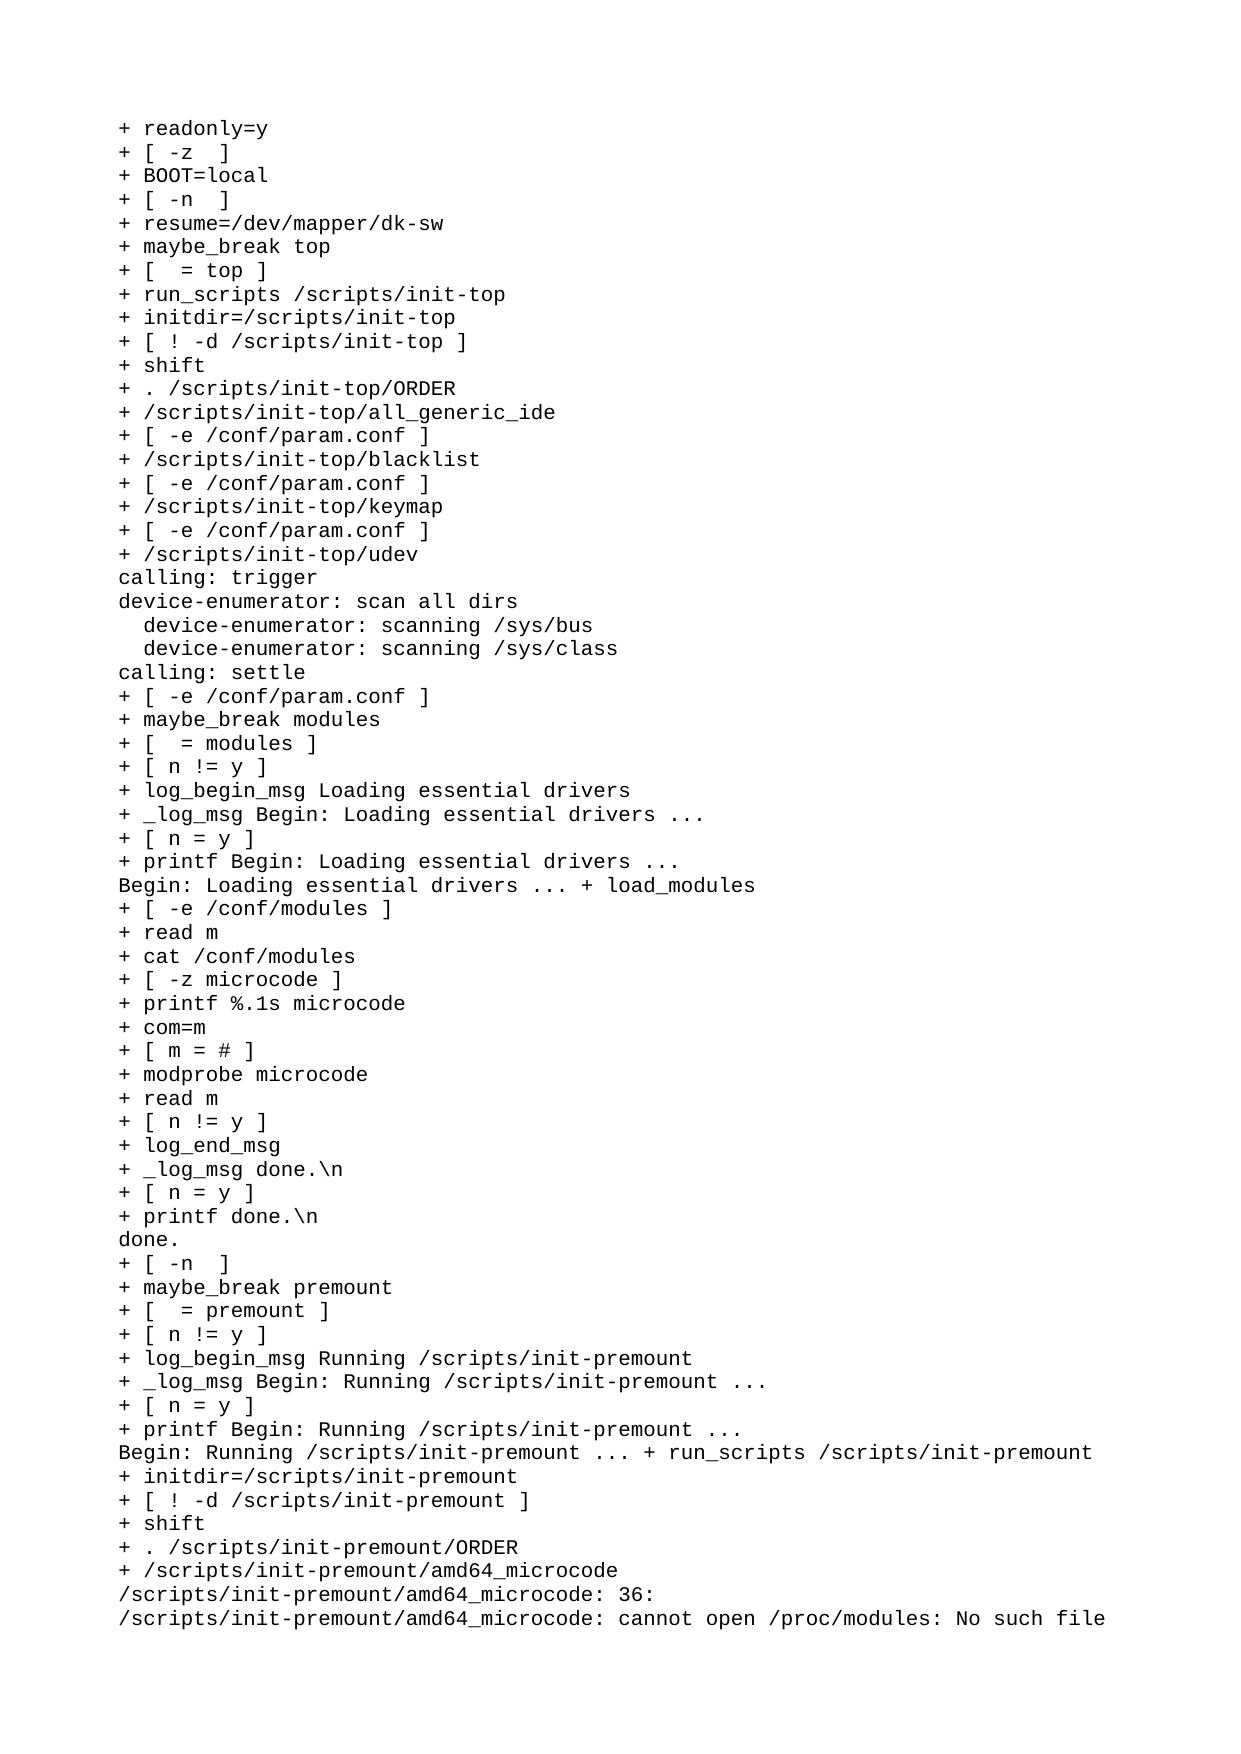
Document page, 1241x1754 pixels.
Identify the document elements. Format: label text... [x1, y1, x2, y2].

text + [ m = # ] [118, 1040, 1122, 1064]
text + maybe_break modules [118, 709, 1122, 733]
text + [ -z ] [118, 142, 1122, 165]
text + modprobe microcode [118, 1064, 1122, 1088]
text + [ -e /conf/param.conf ] [118, 473, 1122, 496]
text + [ = modules ] [118, 733, 1122, 757]
text + readonly=y [118, 118, 1122, 142]
text + initdir=/scripts/init-top [118, 307, 1122, 331]
text + read m [118, 922, 1122, 946]
text + [ ! -d /scripts/init-top ] [118, 331, 1122, 354]
text + [ n != y ] [118, 757, 1122, 780]
text + [ -e /conf/param.conf ] [118, 520, 1122, 544]
text + [ n = y ] [118, 827, 1122, 851]
text + [ n != y ] [118, 1324, 1122, 1348]
text + resume=/dev/mapper/dk-sw [118, 213, 1122, 236]
text + com=m [118, 1017, 1122, 1040]
text + printf %.1s microcode [118, 993, 1122, 1017]
text + [ -n ] [118, 189, 1122, 213]
text device-enumerator: scan all dirs [118, 591, 1122, 615]
text + /scripts/init-top/udev [118, 544, 1122, 567]
text + [ -z microcode ] [118, 969, 1122, 993]
text + _log_msg Begin: Loading essential drivers ... [118, 804, 1122, 827]
text + . /scripts/init-top/ORDER [118, 378, 1122, 402]
text + [ -e /conf/param.conf ] [118, 426, 1122, 449]
text + /scripts/init-top/keymap [118, 496, 1122, 520]
text + [ = premount ] [118, 1300, 1122, 1324]
text + BOOT=local [118, 165, 1122, 189]
text + log_end_msg [118, 1135, 1122, 1158]
text + [ = top ] [118, 260, 1122, 284]
text + [ -e /conf/param.conf ] [118, 686, 1122, 709]
text + maybe_break top [118, 236, 1122, 260]
text + _log_msg done.\n [118, 1158, 1122, 1182]
text + shift [118, 1513, 1122, 1537]
text done. [118, 1229, 1122, 1253]
text + read m [118, 1088, 1122, 1111]
text calling: settle [118, 662, 1122, 686]
text + [ -n ] [118, 1253, 1122, 1277]
text device-enumerator: scanning /sys/class [118, 638, 1122, 662]
text + _log_msg Begin: Running /scripts/init-premount ... [118, 1371, 1122, 1395]
text + log_begin_msg Loading essential drivers [118, 780, 1122, 804]
text + maybe_break premount [118, 1277, 1122, 1300]
text + [ n = y ] [118, 1182, 1122, 1206]
text + . /scripts/init-premount/ORDER [118, 1537, 1122, 1561]
text + shift [118, 354, 1122, 378]
text + printf Begin: Running /scripts/init-premount ... [118, 1419, 1122, 1442]
text device-enumerator: scanning /sys/bus [118, 615, 1122, 638]
text /scripts/init-premount/amd64_microcode: 36: /scripts/init-premount/amd64_microcode: cannot open /proc/modules: No such file [118, 1584, 1122, 1631]
text calling: trigger [118, 567, 1122, 591]
text Begin: Loading essential drivers ... + load_modules [118, 875, 1122, 898]
text + [ ! -d /scripts/init-premount ] [118, 1489, 1122, 1513]
text + [ n = y ] [118, 1395, 1122, 1419]
text + /scripts/init-top/blacklist [118, 449, 1122, 473]
text + [ -e /conf/modules ] [118, 898, 1122, 922]
text + /scripts/init-top/all_generic_ide [118, 402, 1122, 426]
text + printf done.\n [118, 1206, 1122, 1229]
text + log_begin_msg Running /scripts/init-premount [118, 1348, 1122, 1371]
text + printf Begin: Loading essential drivers ... [118, 851, 1122, 875]
text + [ n != y ] [118, 1111, 1122, 1135]
text + cat /conf/modules [118, 946, 1122, 969]
text + run_scripts /scripts/init-top [118, 284, 1122, 307]
text Begin: Running /scripts/init-premount ... + run_scripts /scripts/init-premount [118, 1442, 1122, 1466]
text + initdir=/scripts/init-premount [118, 1466, 1122, 1489]
text + /scripts/init-premount/amd64_microcode [118, 1561, 1122, 1584]
